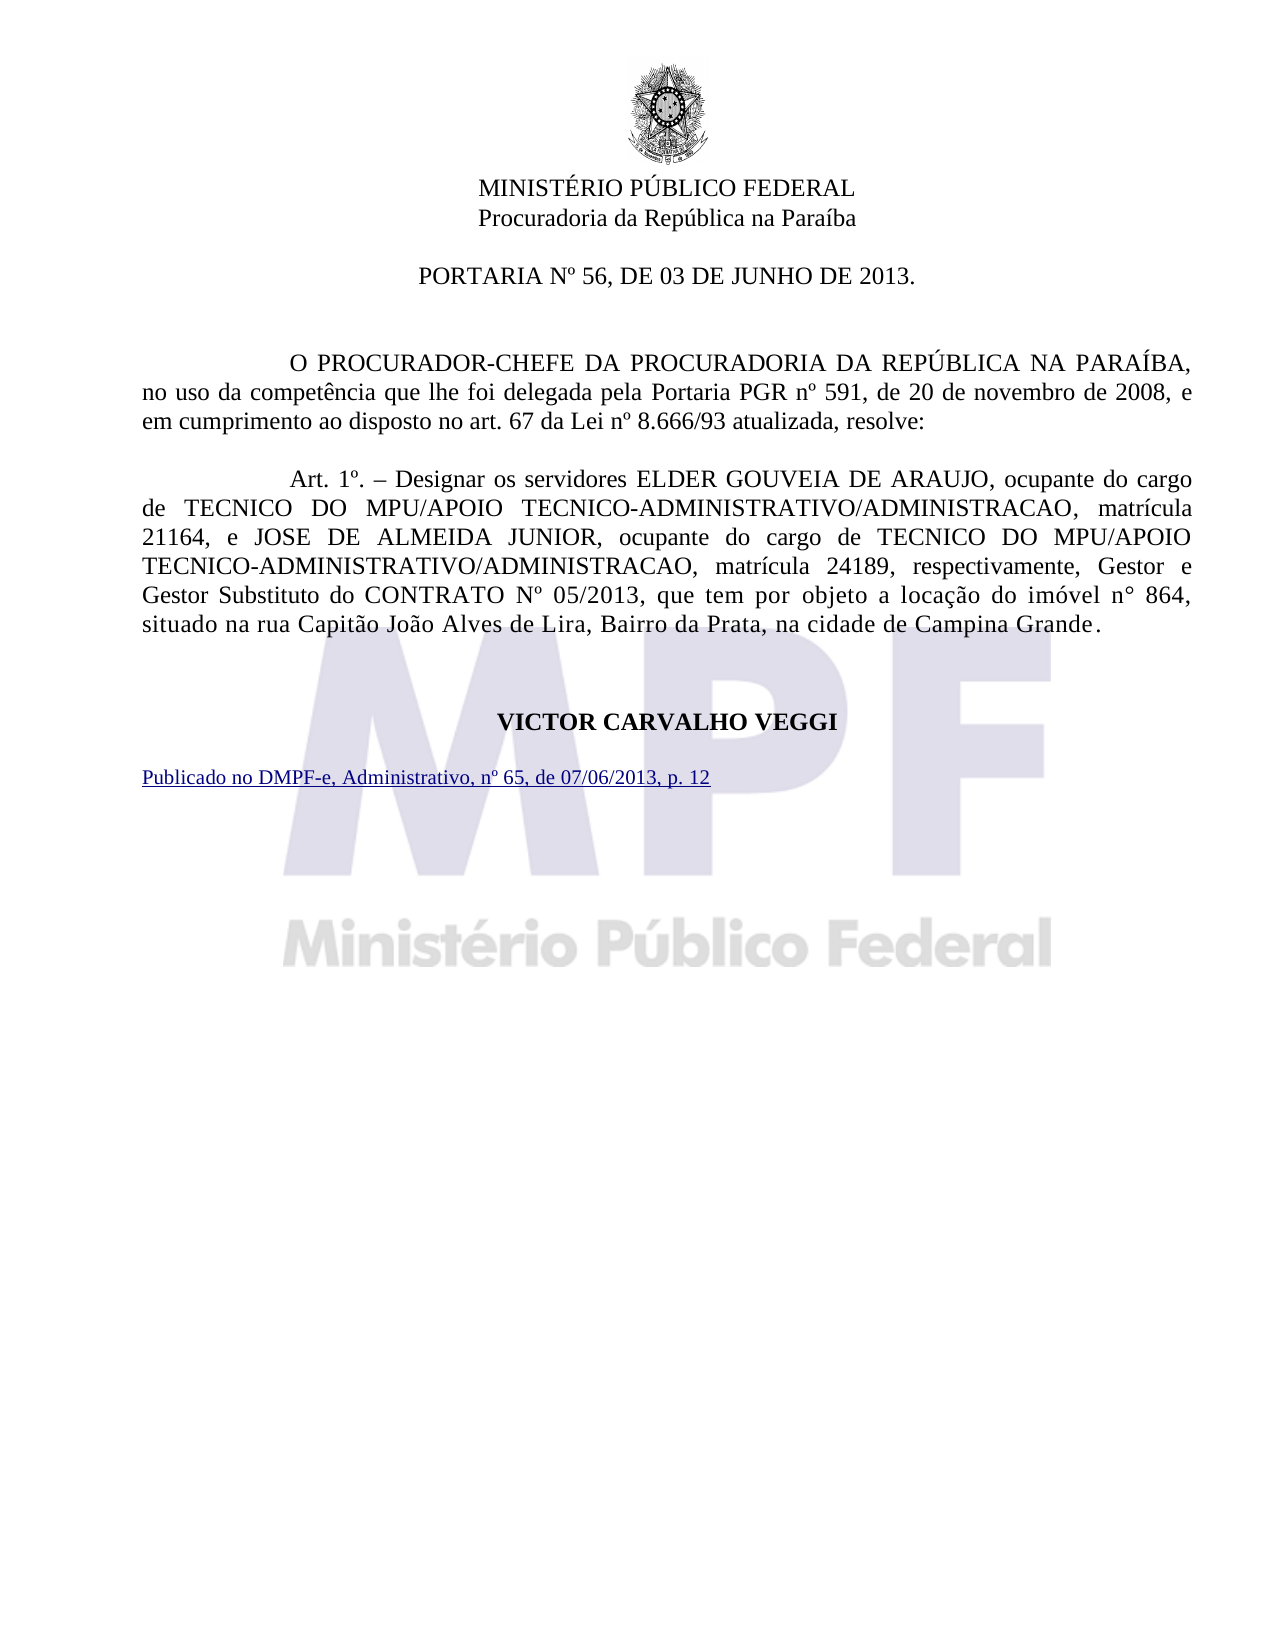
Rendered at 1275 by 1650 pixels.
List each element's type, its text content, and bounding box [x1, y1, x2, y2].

text Publicado no DMPF-e, Administrativo, nº 65, de 07/06/2013, p. 12 [142, 765, 1192, 789]
picture [283, 638, 1051, 707]
text PORTARIA Nº 56, DE 03 DE JUNHO DE 2013. [142, 261, 1192, 289]
picture [283, 789, 1051, 967]
text MINISTÉRIO PÚBLICO FEDERAL [142, 173, 1192, 202]
text Art. 1º. – Designar os servidores ELDER GOUVEIA DE ARAUJO, ocupante do cargo de TECNICO DO MPU/APOIO TECNICO-ADMINISTRATIVO/ADMINISTRACAO, matrícula 21164, e JOSE DE ALMEIDA JUNIOR, ocupante do cargo de TECNICO DO MPU/APOIO TECNICO-ADMINISTRATIVO/ADMINISTRACAO, matrícula 24189, respectivamente, Gestor e Gestor Substituto do CONTRATO Nº 05/2013, que tem por objeto a locação do imóvel n° 864, situado na rua Capitão João Alves de Lira, Bairro da Prata, na cidade de Campina Grande. [142, 464, 1192, 638]
text Procuradoria da República na Paraíba [142, 202, 1192, 231]
text VICTOR CARVALHO VEGGI [142, 707, 1192, 736]
text O PROCURADOR-CHEFE DA PROCURADORIA DA REPÚBLICA NA PARAÍBA, no uso da competência que lhe foi delegada pela Portaria PGR nº 591, de 20 de novembro de 2008, e em cumprimento ao disposto no art. 67 da Lei nº 8.666/93 atualizada, resolve: [142, 348, 1192, 435]
picture [283, 736, 1051, 765]
picture [625, 57, 709, 165]
